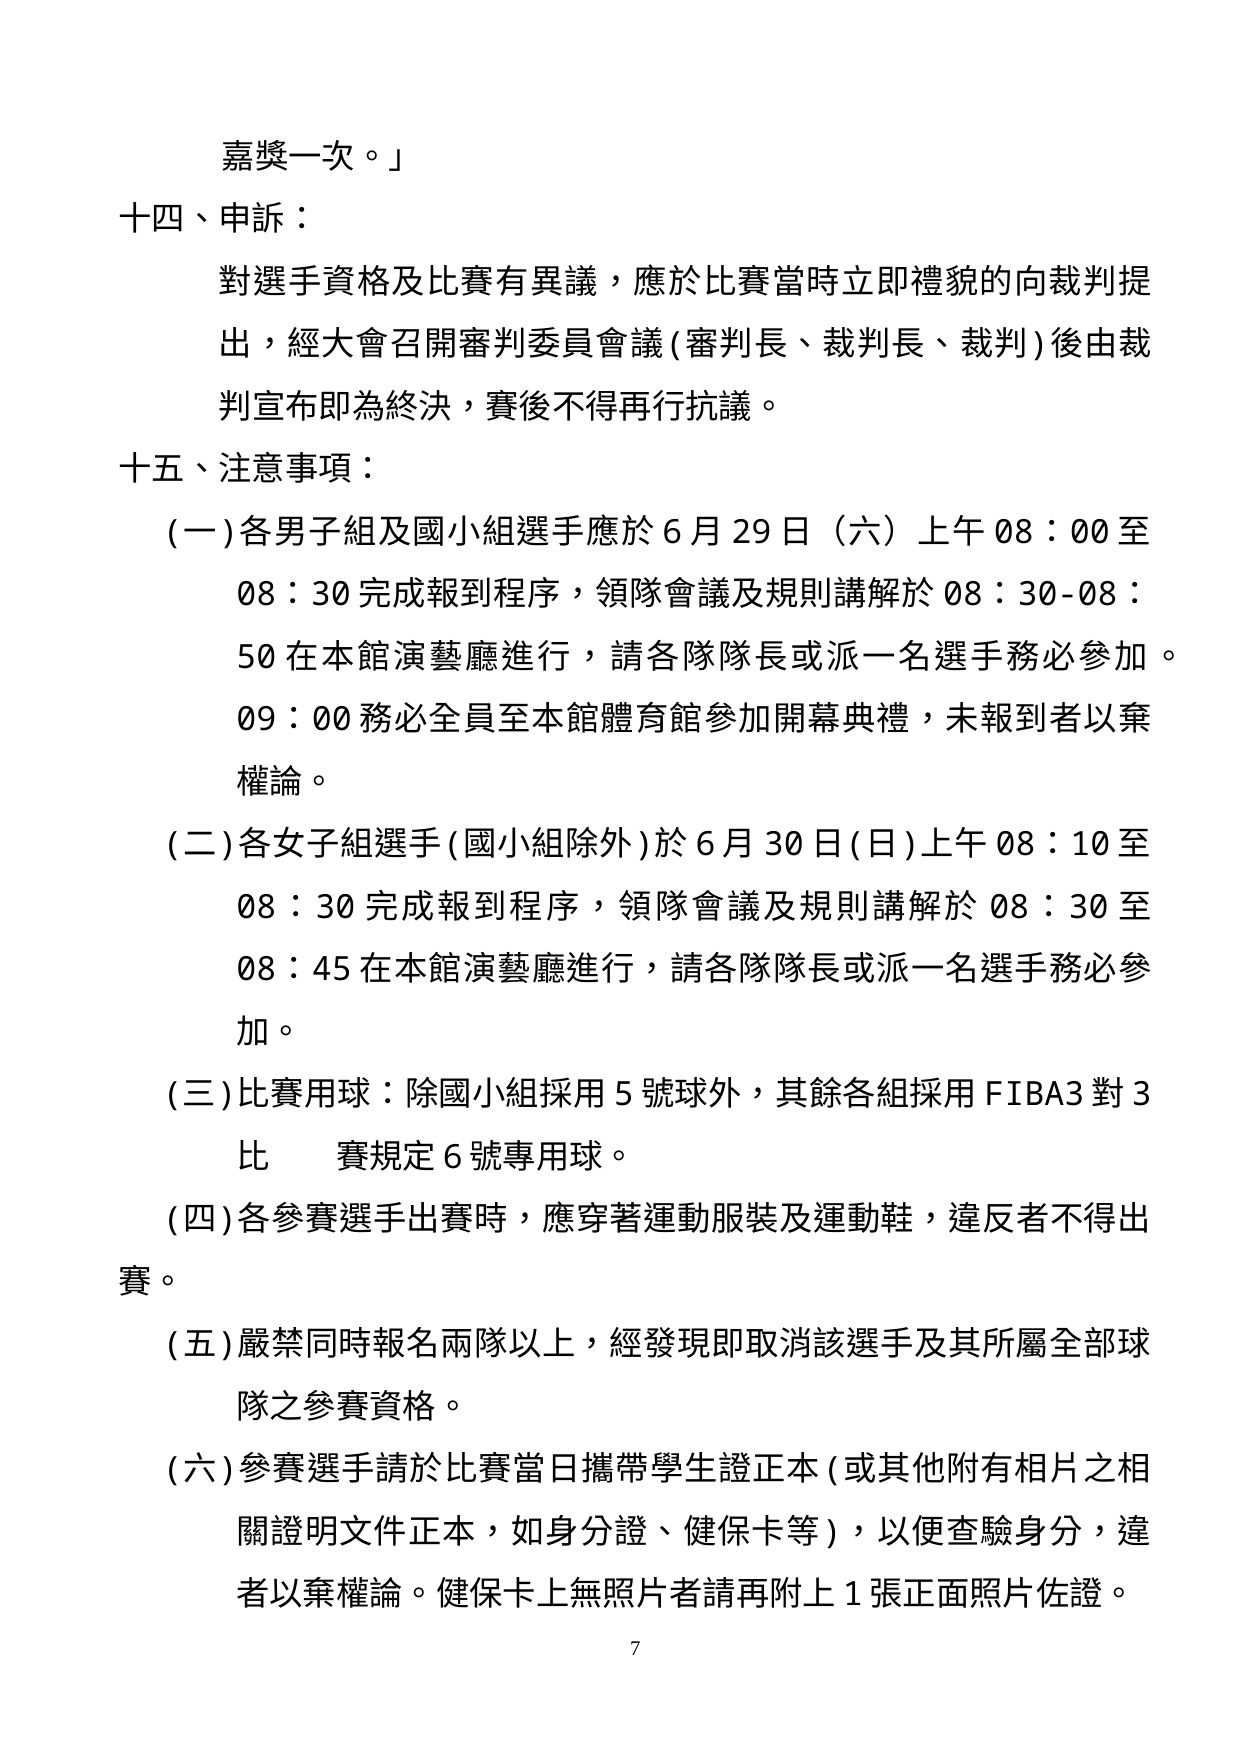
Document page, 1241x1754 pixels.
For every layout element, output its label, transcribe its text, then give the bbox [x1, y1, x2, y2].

text (五)嚴禁同時報名兩隊以上，經發現即取消該選手及其所屬全部球隊之參賽資格。 [162, 1300, 1152, 1425]
text 對選手資格及比賽有異議，應於比賽當時立即禮貌的向裁判提出，經大會召開審判委員會議(審判長、裁判長、裁判)後由裁判宣布即為終決，賽後不得再行抗議。 [219, 237, 1152, 425]
text (六)參賽選手請於比賽當日攜帶學生證正本(或其他附有相片之相關證明文件正本，如身分證、健保卡等)，以便查驗身分，違者以棄權論。健保卡上無照片者請再附上1張正面照片佐證。 [162, 1425, 1152, 1612]
text (二)各女子組選手(國小組除外)於6月30日(日)上午08：10至08：30完成報到程序，領隊會議及規則講解於08：30至08：45在本館演藝廳進行，請各隊隊長或派一名選手務必參加。 [162, 800, 1152, 1050]
text 十四、申訴： [118, 175, 1152, 237]
text 十五、注意事項： [118, 425, 1152, 487]
text (三)凡以學校為單位組隊參賽之得獎隊伍，依「高雄市各級學校及幼兒園教職員工獎懲標準補充規定」二之（一）規定辦理敘獎：「參加全市比賽獲第一名者，指導人員或教練各嘉獎一次，惟應核實列報，但組隊參加同一比賽及項目連續二次獲第二名者或連續三次獲第三名者，指導人員或教練得比照獲第一名者各嘉獎一次。」 [162, 112, 1152, 175]
text (三)比賽用球：除國小組採用5號球外，其餘各組採用FIBA3對3比 賽規定6號專用球。 [162, 1050, 1152, 1175]
text (四)各參賽選手出賽時，應穿著運動服裝及運動鞋，違反者不得出賽。 [118, 1175, 1152, 1300]
text (一)各男子組及國小組選手應於6月29日（六）上午08：00至08：30完成報到程序，領隊會議及規則講解於08：30-08：50在本館演藝廳進行，請各隊隊長或派一名選手務必參加。09：00務必全員至本館體育館參加開幕典禮，未報到者以棄權論。 [162, 487, 1152, 800]
